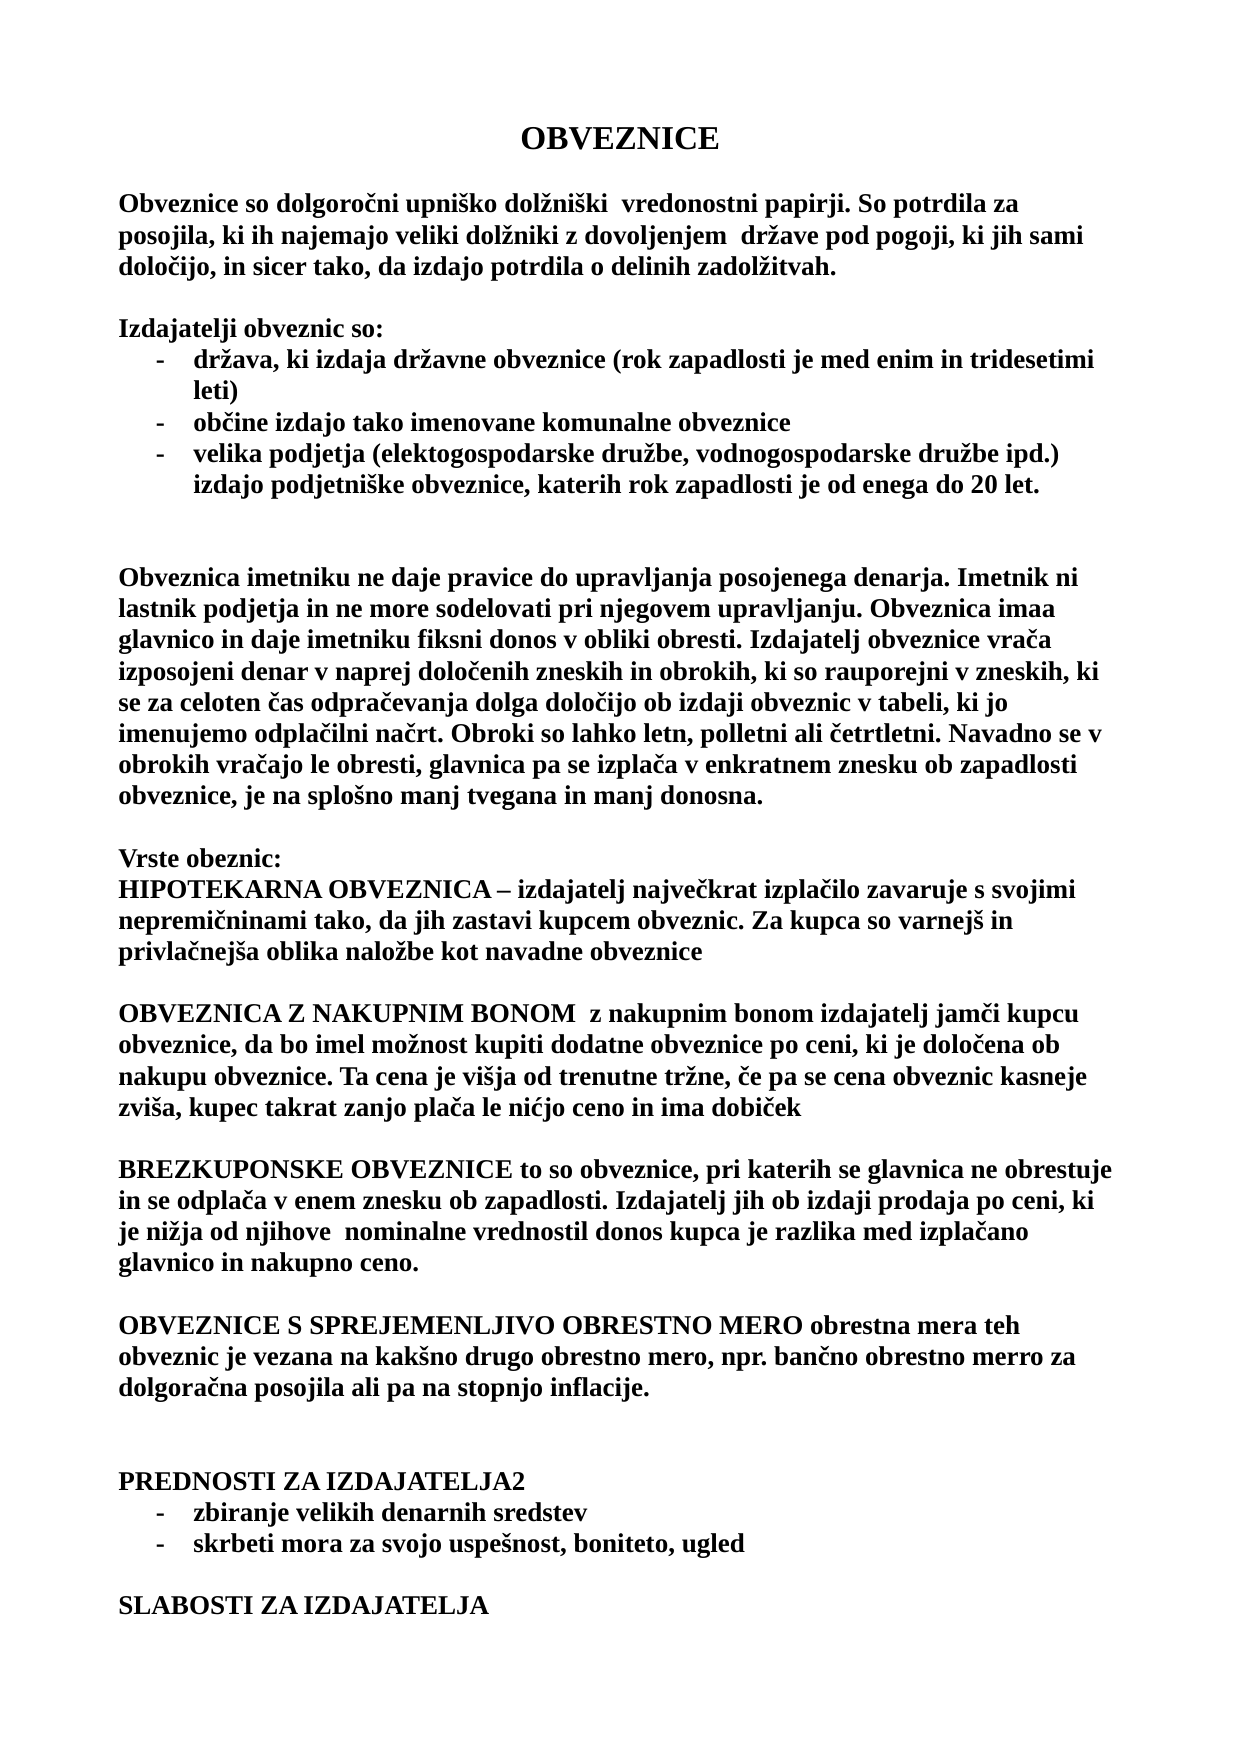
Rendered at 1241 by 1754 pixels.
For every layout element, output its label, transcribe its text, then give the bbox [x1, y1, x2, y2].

text OBVEZNICE [118, 118, 1122, 156]
text HIPOTEKARNA OBVEZNICA – izdajatelj največkrat izplačilo zavaruje s svojimi nepremičninami tako, da jih zastavi kupcem obveznic. Za kupca so varnejš in privlačnejša oblika naložbe kot navadne obveznice [118, 873, 1122, 966]
text PREDNOSTI ZA IZDAJATELJA2 [118, 1464, 1122, 1496]
text BREZKUPONSKE OBVEZNICE to so obveznice, pri katerih se glavnica ne obrestuje in se odplača v enem znesku ob zapadlosti. Izdajatelj jih ob izdaji prodaja po ceni, ki je nižja od njihove nominalne vrednostil donos kupca je razlika med izplačano glavnico in nakupno ceno. [118, 1153, 1122, 1278]
list velika podjetja (elektogospodarske družbe, vodnogospodarske družbe ipd.) izdajo podjetniške obveznice, katerih rok zapadlosti je od enega do 20 let. [156, 437, 1122, 499]
text Vrste obeznic: [118, 842, 1122, 873]
text OBVEZNICE S SPREJEMENLJIVO OBRESTNO MERO obrestna mera teh obveznic je vezana na kakšno drugo obrestno mero, npr. bančno obrestno merro za dolgoračna posojila ali pa na stopnjo inflacije. [118, 1309, 1122, 1402]
list država, ki izdaja državne obveznice (rok zapadlosti je med enim in tridesetimi leti) [156, 343, 1122, 406]
text Obveznice so dolgoročni upniško dolžniški vredonostni papirji. So potrdila za posojila, ki ih najemajo veliki dolžniki z dovoljenjem države pod pogoji, ki jih sami določijo, in sicer tako, da izdajo potrdila o delinih zadolžitvah. [118, 188, 1122, 281]
text SLABOSTI ZA IZDAJATELJA [118, 1589, 1122, 1620]
text Obveznica imetniku ne daje pravice do upravljanja posojenega denarja. Imetnik ni lastnik podjetja in ne more sodelovati pri njegovem upravljanju. Obveznica imaa glavnico in daje imetniku fiksni donos v obliki obresti. Izdajatelj obveznice vrača izposojeni denar v naprej določenih zneskih in obrokih, ki so rauporejni v zneskih, ki se za celoten čas odpračevanja dolga določijo ob izdaji obveznic v tabeli, ki jo imenujemo odplačilni načrt. Obroki so lahko letn, polletni ali četrtletni. Navadno se v obrokih vračajo le obresti, glavnica pa se izplača v enkratnem znesku ob zapadlosti obveznice, je na splošno manj tvegana in manj donosna. [118, 561, 1122, 811]
list skrbeti mora za svojo uspešnost, boniteto, ugled [156, 1527, 1122, 1558]
list zbiranje velikih denarnih sredstev [156, 1496, 1122, 1527]
list občine izdajo tako imenovane komunalne obveznice [156, 406, 1122, 437]
text Izdajatelji obveznic so: [118, 312, 1122, 343]
text OBVEZNICA Z NAKUPNIM BONOM z nakupnim bonom izdajatelj jamči kupcu obveznice, da bo imel možnost kupiti dodatne obveznice po ceni, ki je določena ob nakupu obveznice. Ta cena je višja od trenutne tržne, če pa se cena obveznic kasneje zviša, kupec takrat zanjo plača le nićjo ceno in ima dobiček [118, 997, 1122, 1122]
